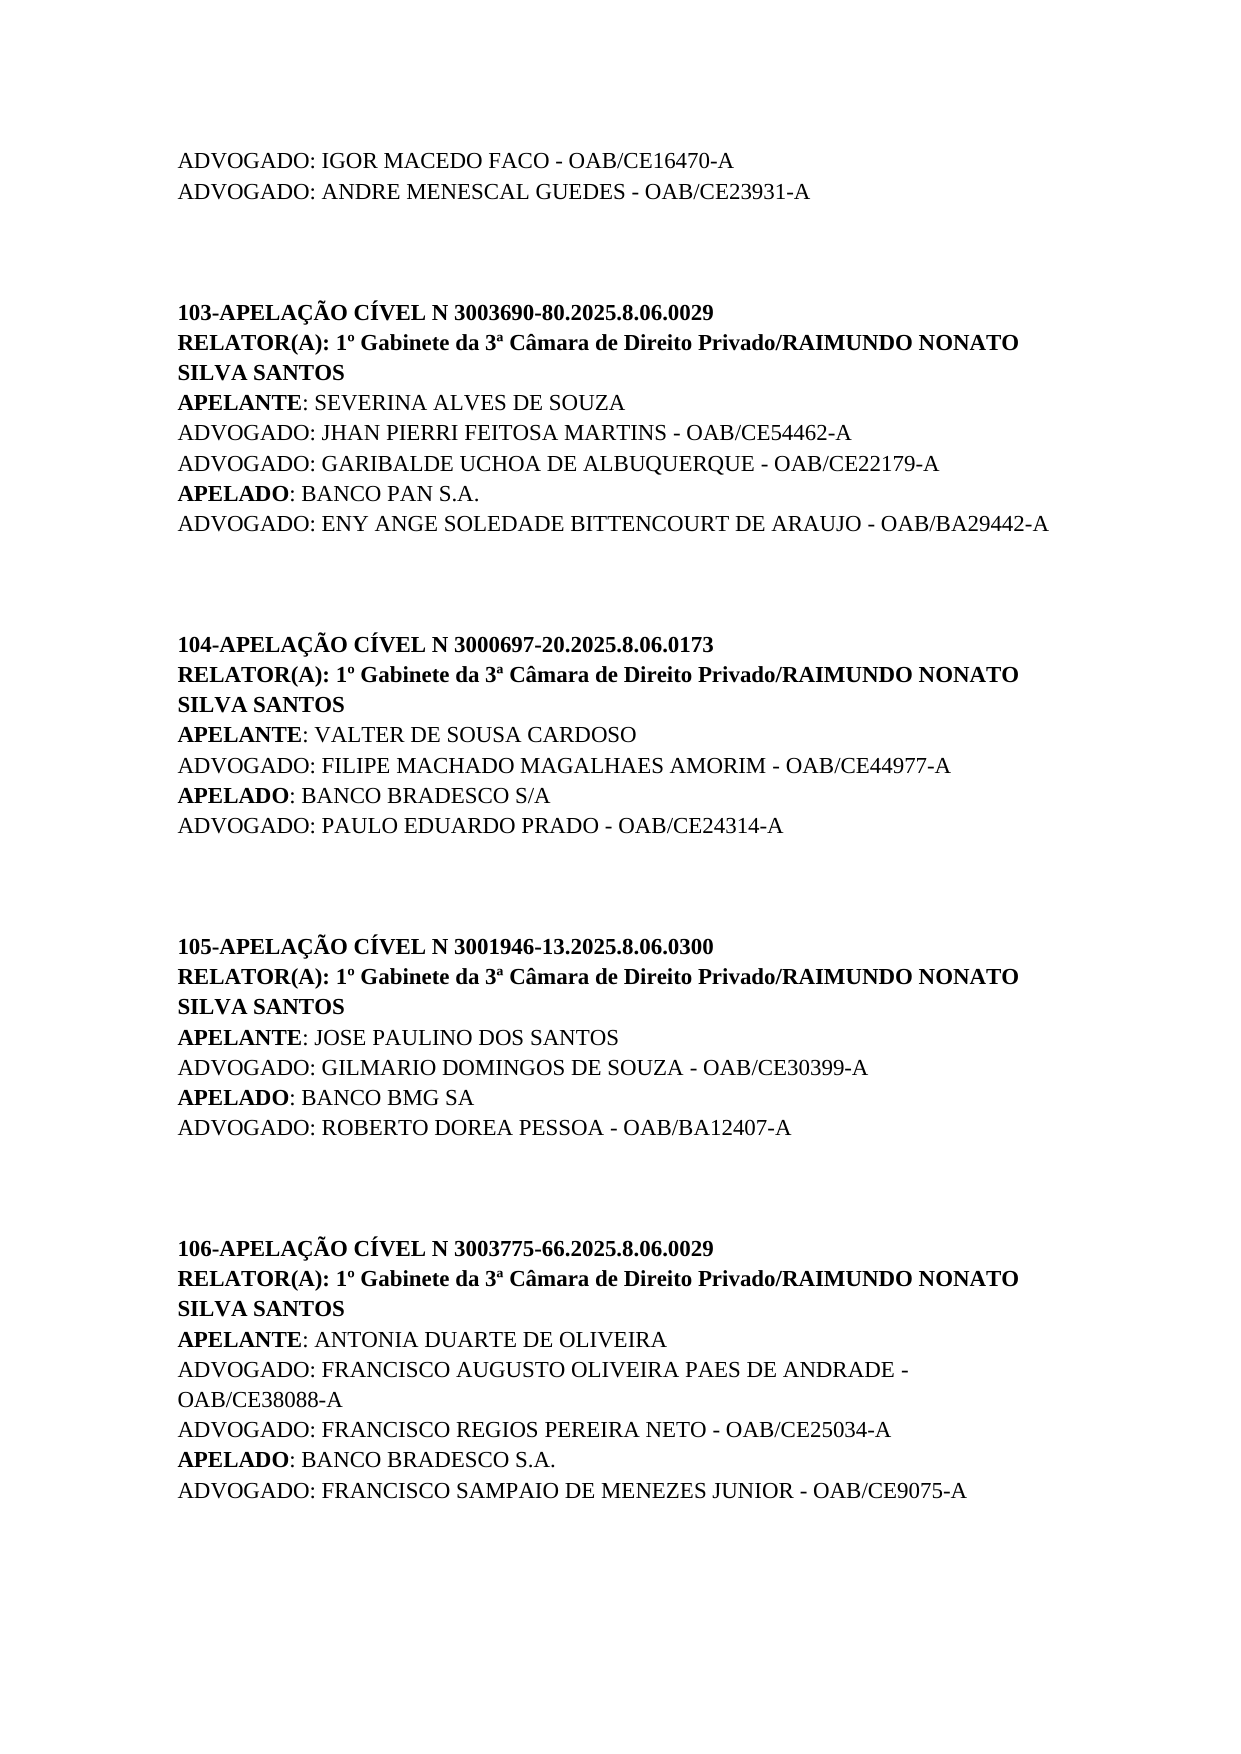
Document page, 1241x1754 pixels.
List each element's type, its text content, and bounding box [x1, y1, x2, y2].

text ADVOGADO: IGOR MACEDO FACO - OAB/CE16470-A ADVOGADO: ANDRE MENESCAL GUEDES - OAB/CE23931-A 103-APELAÇÃO CÍVEL N 3003690-80.2025.8.06.0029 RELATOR(A): 1º Gabinete da 3ª Câmara de Direito Privado/RAIMUNDO NONATO SILVA SANTOS APELANTE: SEVERINA ALVES DE SOUZA ADVOGADO: JHAN PIERRI FEITOSA MARTINS - OAB/CE54462-A ADVOGADO: GARIBALDE UCHOA DE ALBUQUERQUE - OAB/CE22179-A APELADO: BANCO PAN S.A. ADVOGADO: ENY ANGE SOLEDADE BITTENCOURT DE ARAUJO - OAB/BA29442-A 104-APELAÇÃO CÍVEL N 3000697-20.2025.8.06.0173 RELATOR(A): 1º Gabinete da 3ª Câmara de Direito Privado/RAIMUNDO NONATO SILVA SANTOS APELANTE: VALTER DE SOUSA CARDOSO ADVOGADO: FILIPE MACHADO MAGALHAES AMORIM - OAB/CE44977-A APELADO: BANCO BRADESCO S/A ADVOGADO: PAULO EDUARDO PRADO - OAB/CE24314-A 105-APELAÇÃO CÍVEL N 3001946-13.2025.8.06.0300 RELATOR(A): 1º Gabinete da 3ª Câmara de Direito Privado/RAIMUNDO NONATO SILVA SANTOS APELANTE: JOSE PAULINO DOS SANTOS ADVOGADO: GILMARIO DOMINGOS DE SOUZA - OAB/CE30399-A APELADO: BANCO BMG SA ADVOGADO: ROBERTO DOREA PESSOA - OAB/BA12407-A 106-APELAÇÃO CÍVEL N 3003775-66.2025.8.06.0029 RELATOR(A): 1º Gabinete da 3ª Câmara de Direito Privado/RAIMUNDO NONATO SILVA SANTOS APELANTE: ANTONIA DUARTE DE OLIVEIRA ADVOGADO: FRANCISCO AUGUSTO OLIVEIRA PAES DE ANDRADE - OAB/CE38088-A ADVOGADO: FRANCISCO REGIOS PEREIRA NETO - OAB/CE25034-A APELADO: BANCO BRADESCO S.A. ADVOGADO: FRANCISCO SAMPAIO DE MENEZES JUNIOR - OAB/CE9075-A [177, 148, 1063, 1594]
